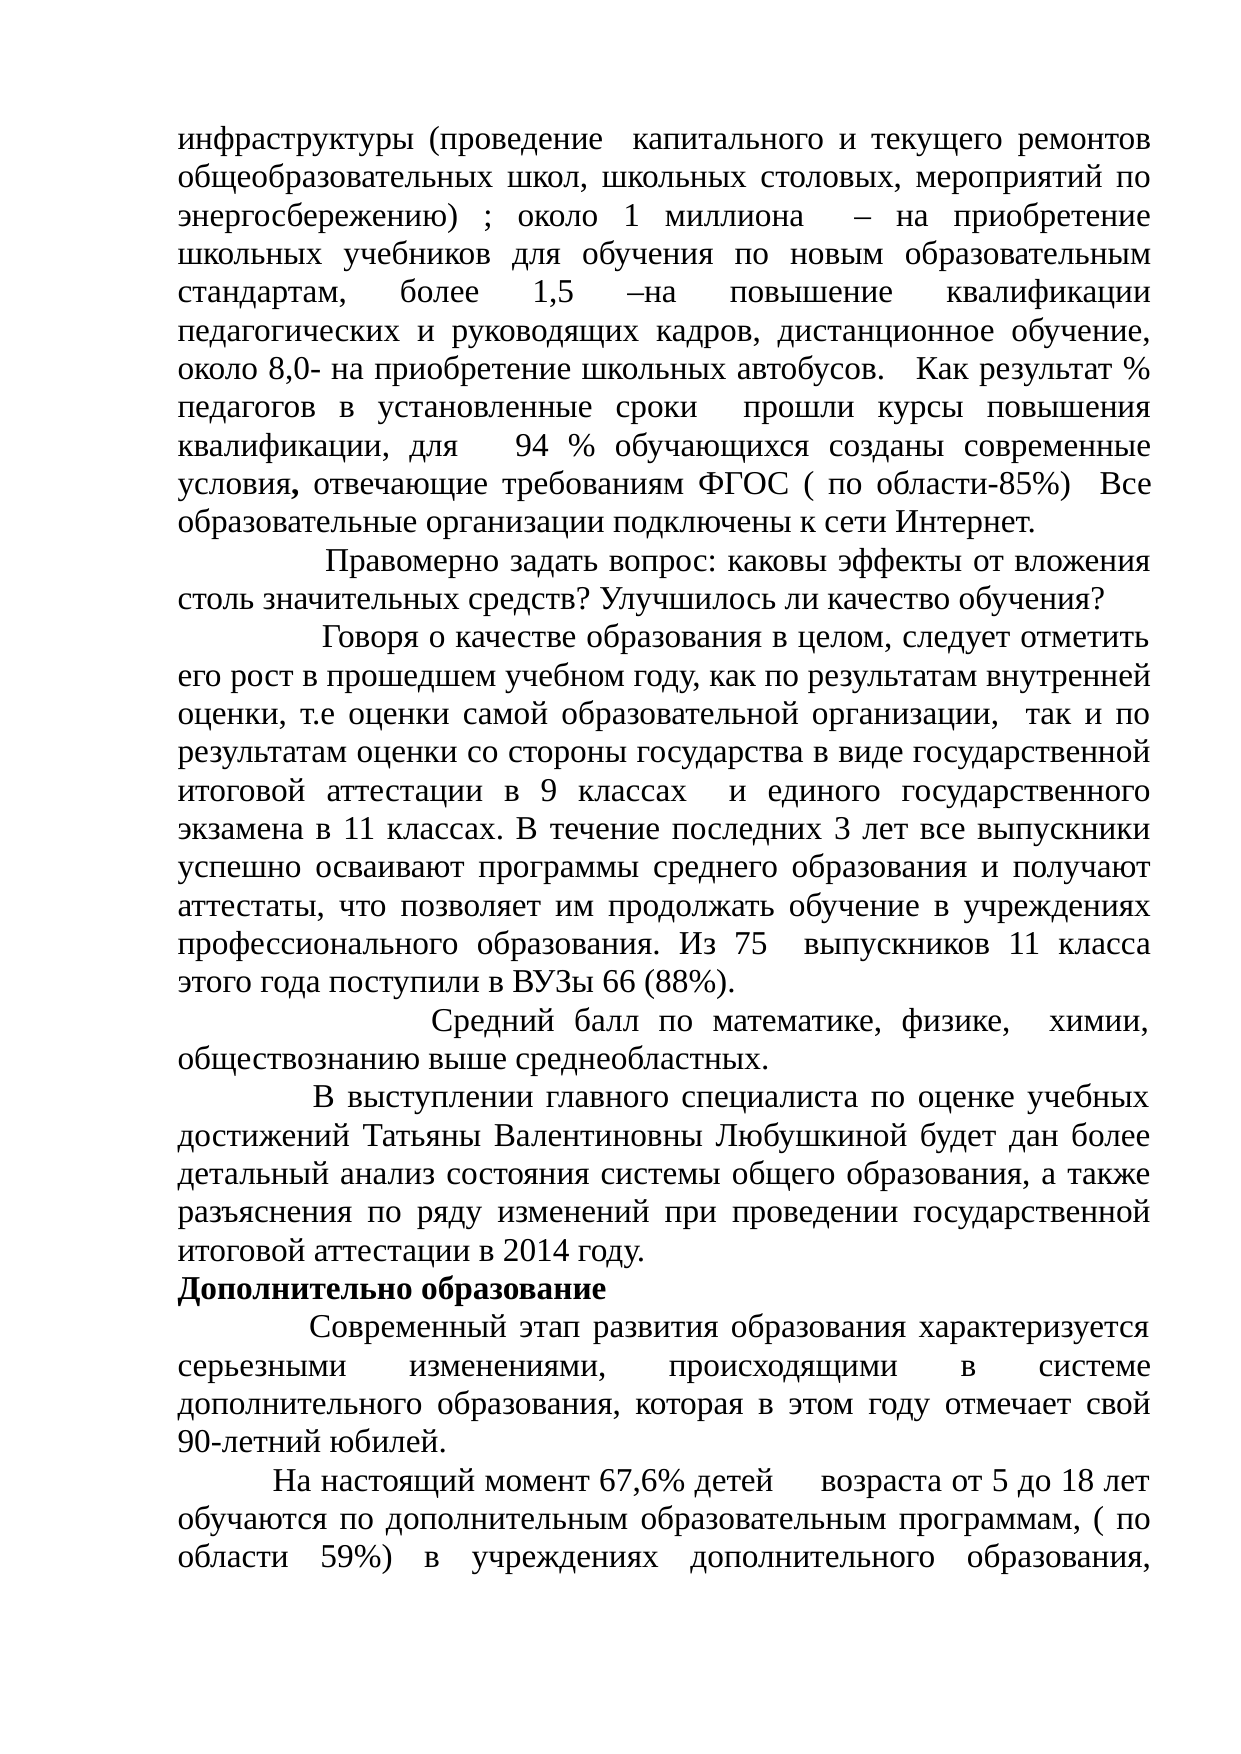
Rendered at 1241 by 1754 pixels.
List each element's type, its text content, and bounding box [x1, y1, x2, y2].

text инфраструктуры (проведение капитального и текущего ремонтов общеобразовательных школ, школьных столовых, мероприятий по энергосбережению) ; около 1 миллиона – на приобретение школьных учебников для обучения по новым образовательным стандартам, более 1,5 –на повышение квалификации педагогических и руководящих кадров, дистанционное обучение, около 8,0- на приобретение школьных автобусов. Как результат % педагогов в установленные сроки прошли курсы повышения квалификации, для 94 % обучающихся созданы современные условия, отвечающие требованиям ФГОС ( по области-85%) Все образовательные организации подключены к сети Интернет. [177, 118, 1152, 540]
text На настоящий момент 67,6% детей возраста от 5 до 18 лет обучаются по дополнительным образовательным программам, ( по области 59%) в учреждениях дополнительного образования, [102, 1460, 1152, 1575]
text В выступлении главного специалиста по оценке учебных достижений Татьяны Валентиновны Любушкиной будет дан более детальный анализ состояния системы общего образования, а также разъяснения по ряду изменений при проведении государственной итоговой аттестации в 2014 году. [102, 1076, 1152, 1268]
text Средний балл по математике, физике, химии, обществознанию выше среднеобластных. [102, 1000, 1152, 1076]
text Современный этап развития образования характеризуется серьезными изменениями, происходящими в системе дополнительного образования, которая в этом году отмечает свой 90-летний юбилей. [102, 1306, 1152, 1460]
text Говоря о качестве образования в целом, следует отметить его рост в прошедшем учебном году, как по результатам внутренней оценки, т.е оценки самой образовательной организации, так и по результатам оценки со стороны государства в виде государственной итоговой аттестации в 9 классах и единого государственного экзамена в 11 классах. В течение последних 3 лет все выпускники успешно осваивают программы среднего образования и получают аттестаты, что позволяет им продолжать обучение в учреждениях профессионального образования. Из 75 выпускников 11 класса этого года поступили в ВУЗы 66 (88%). [102, 616, 1152, 1000]
text Дополнительно образование [102, 1268, 1152, 1306]
text Правомерно задать вопрос: каковы эффекты от вложения столь значительных средств? Улучшилось ли качество обучения? [102, 540, 1152, 616]
